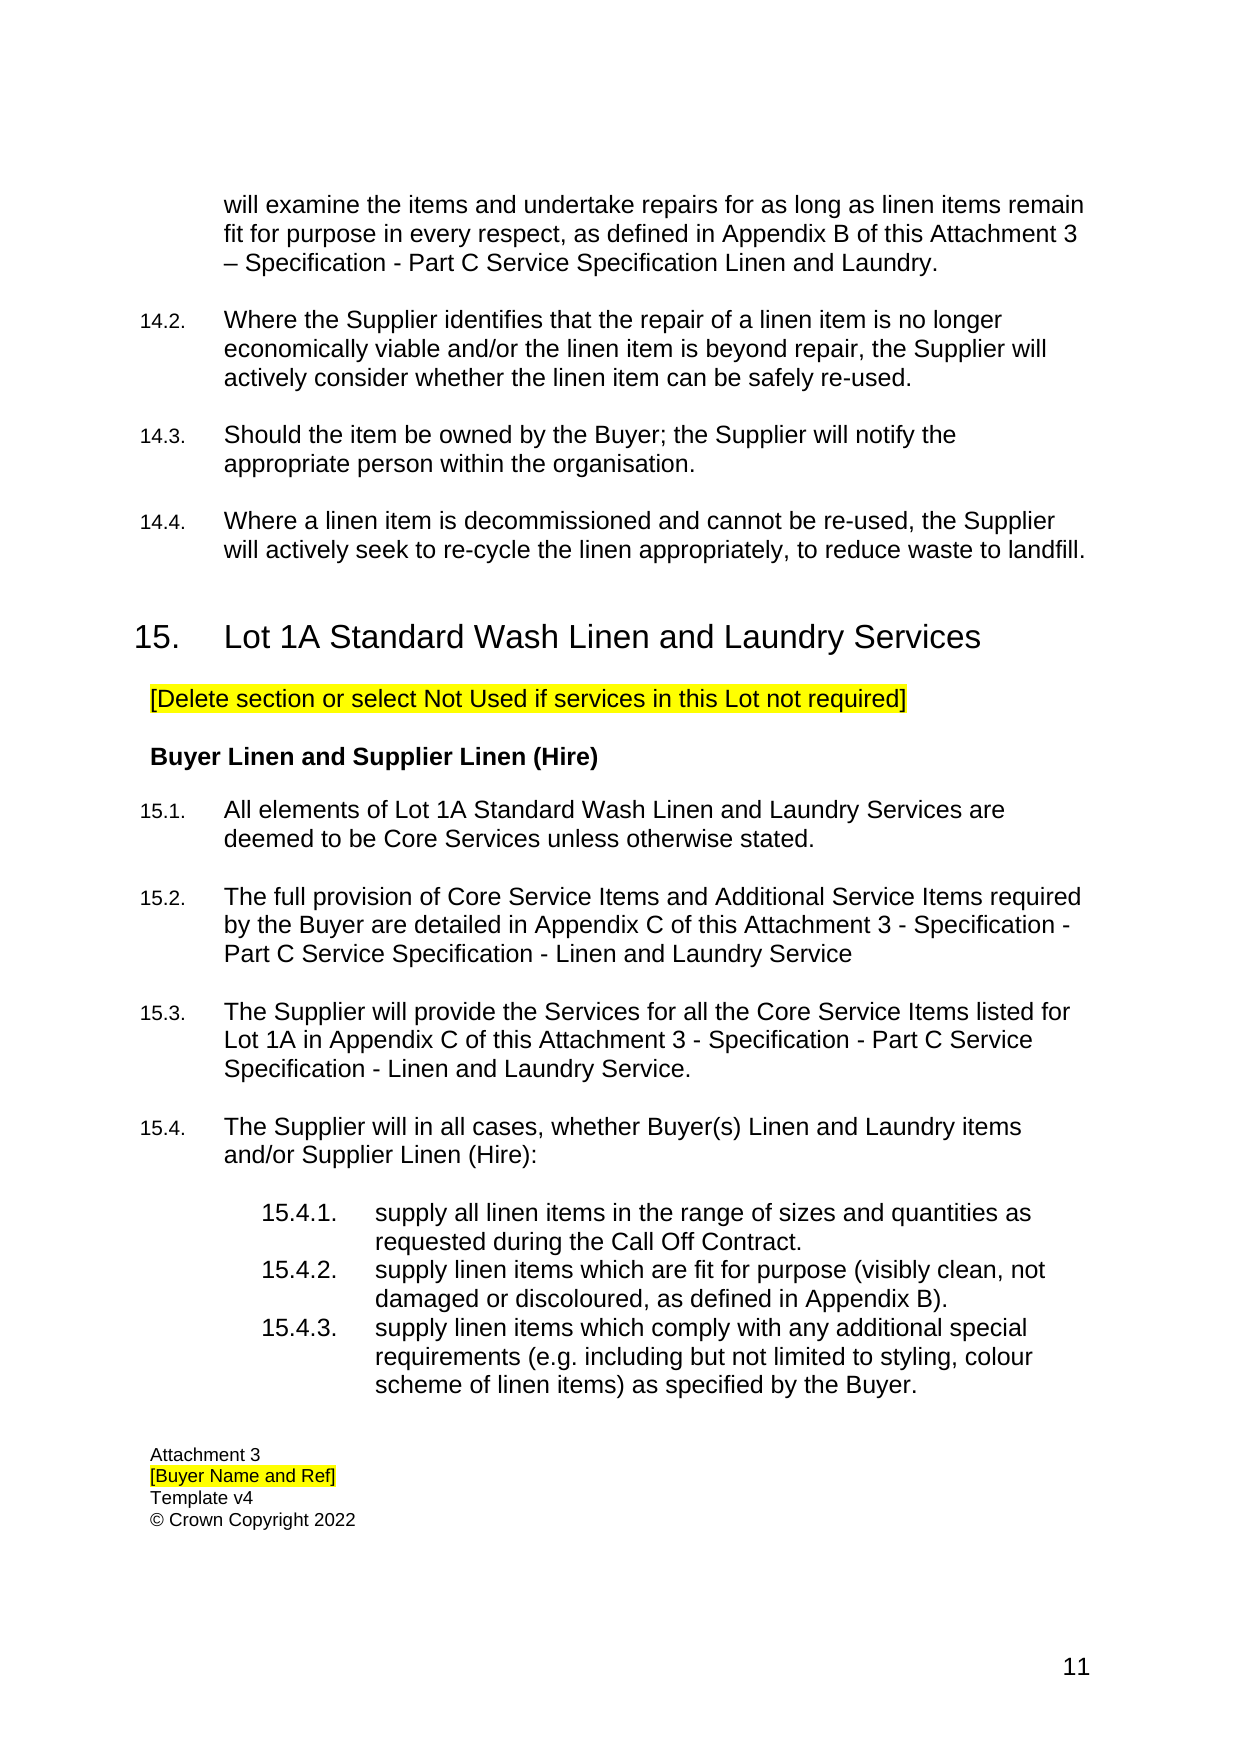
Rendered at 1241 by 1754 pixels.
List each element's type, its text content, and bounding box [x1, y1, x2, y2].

list Should the item be owned by the Buyer; the Supplier will notify the appropriate person within the organisation. [186, 420, 1090, 477]
list The Supplier will in all cases, whether Buyer(s) Linen and Laundry items and/or Supplier Linen (Hire): [186, 1112, 1090, 1169]
list will examine the items and undertake repairs for as long as linen items remain fit for purpose in every respect, as defined in Appendix B of this Attachment 3 – Specification - Part C Service Specification Linen and Laundry. [186, 190, 1090, 276]
list The full provision of Core Service Items and Additional Service Items required by the Buyer are detailed in Appendix C of this Attachment 3 - Specification - Part C Service Specification - Linen and Laundry Service [186, 882, 1090, 968]
list Where a linen item is decommissioned and cannot be re-used, the Supplier will actively seek to re-cycle the linen appropriately, to reduce waste to landfill. [186, 506, 1090, 564]
subtitle Buyer Linen and Supplier Linen (Hire) [150, 742, 1090, 770]
subtitle Lot 1A Standard Wash Linen and Laundry Services [180, 617, 1090, 655]
list The Supplier will provide the Services for all the Core Service Items listed for Lot 1A in Appendix C of this Attachment 3 - Specification - Part C Service Specification - Linen and Laundry Service. [186, 997, 1090, 1083]
list Where the Supplier identifies that the repair of a linen item is no longer economically viable and/or the linen item is beyond repair, the Supplier will actively consider whether the linen item can be safely re-used. [186, 305, 1090, 391]
list supply all linen items in the range of sizes and quantities as requested during the Call Off Contract. [337, 1198, 1090, 1255]
text [Delete section or select Not Used if services in this Lot not required] [150, 684, 1090, 713]
list supply linen items which are fit for purpose (visibly clean, not damaged or discoloured, as defined in Appendix B). [337, 1255, 1090, 1313]
list supply linen items which comply with any additional special requirements (e.g. including but not limited to styling, colour scheme of linen items) as specified by the Buyer. [337, 1313, 1090, 1399]
list All elements of Lot 1A Standard Wash Linen and Laundry Services are deemed to be Core Services unless otherwise stated. [186, 795, 1090, 853]
